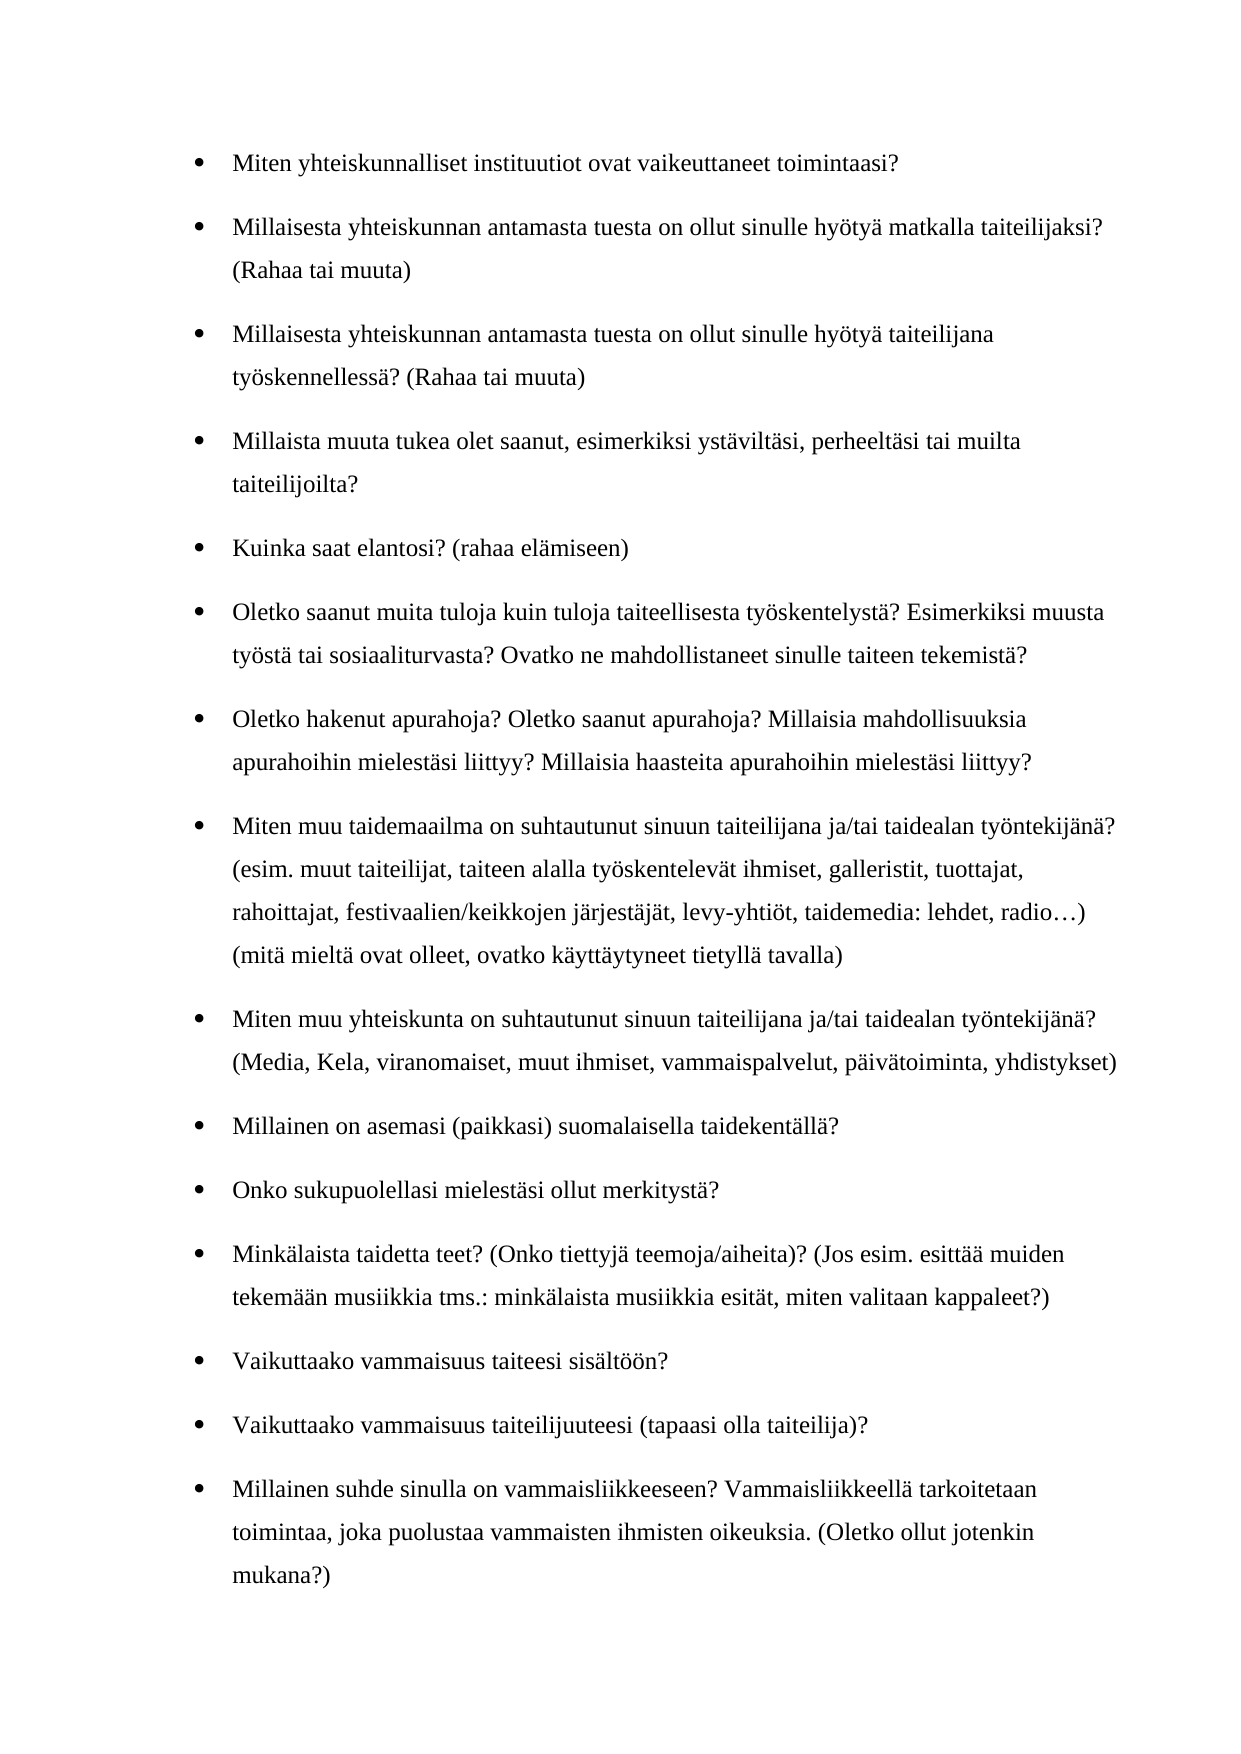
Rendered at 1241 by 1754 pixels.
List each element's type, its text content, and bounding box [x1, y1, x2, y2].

list Millaista muuta tukea olet saanut, esimerkiksi ystäviltäsi, perheeltäsi tai muilta taiteilijoilta? [195, 426, 1122, 498]
list Millaisesta yhteiskunnan antamasta tuesta on ollut sinulle hyötyä taiteilijana työskennellessä? (Rahaa tai muuta) [195, 319, 1122, 391]
list Millaisesta yhteiskunnan antamasta tuesta on ollut sinulle hyötyä matkalla taiteilijaksi? (Rahaa tai muuta) [195, 212, 1122, 283]
list Minkälaista taidetta teet? (Onko tiettyjä teemoja/aiheita)? (Jos esim. esittää muiden tekemään musiikkia tms.: minkälaista musiikkia esität, miten valitaan kappaleet?) [195, 1239, 1122, 1311]
list Onko sukupuolellasi mielestäsi ollut merkitystä? [195, 1175, 1122, 1204]
list Millainen suhde sinulla on vammaisliikkeeseen? Vammaisliikkeellä tarkoitetaan toimintaa, joka puolustaa vammaisten ihmisten oikeuksia. (Oletko ollut jotenkin mukana?) [195, 1474, 1122, 1589]
list Kuinka saat elantosi? (rahaa elämiseen) [195, 533, 1122, 562]
list Miten muu taidemaailma on suhtautunut sinuun taiteilijana ja/tai taidealan työntekijänä? (esim. muut taiteilijat, taiteen alalla työskentelevät ihmiset, galleristit, tuottajat, rahoittajat, festivaalien/keikkojen järjestäjät, levy-yhtiöt, taidemedia: lehdet, radio…) (mitä mieltä ovat olleet, ovatko käyttäytyneet tietyllä tavalla) [195, 811, 1122, 969]
list Miten muu yhteiskunta on suhtautunut sinuun taiteilijana ja/tai taidealan työntekijänä? (Media, Kela, viranomaiset, muut ihmiset, vammaispalvelut, päivätoiminta, yhdistykset) [195, 1004, 1122, 1076]
list Vaikuttaako vammaisuus taiteesi sisältöön? [195, 1346, 1122, 1375]
list Millainen on asemasi (paikkasi) suomalaisella taidekentällä? [195, 1111, 1122, 1140]
list Oletko saanut muita tuloja kuin tuloja taiteellisesta työskentelystä? Esimerkiksi muusta työstä tai sosiaaliturvasta? Ovatko ne mahdollistaneet sinulle taiteen tekemistä? [195, 597, 1122, 669]
list Vaikuttaako vammaisuus taiteilijuuteesi (tapaasi olla taiteilija)? [195, 1410, 1122, 1439]
list Miten yhteiskunnalliset instituutiot ovat vaikeuttaneet toimintaasi? [195, 148, 1122, 176]
list Oletko hakenut apurahoja? Oletko saanut apurahoja? Millaisia mahdollisuuksia apurahoihin mielestäsi liittyy? Millaisia haasteita apurahoihin mielestäsi liittyy? [195, 704, 1122, 776]
